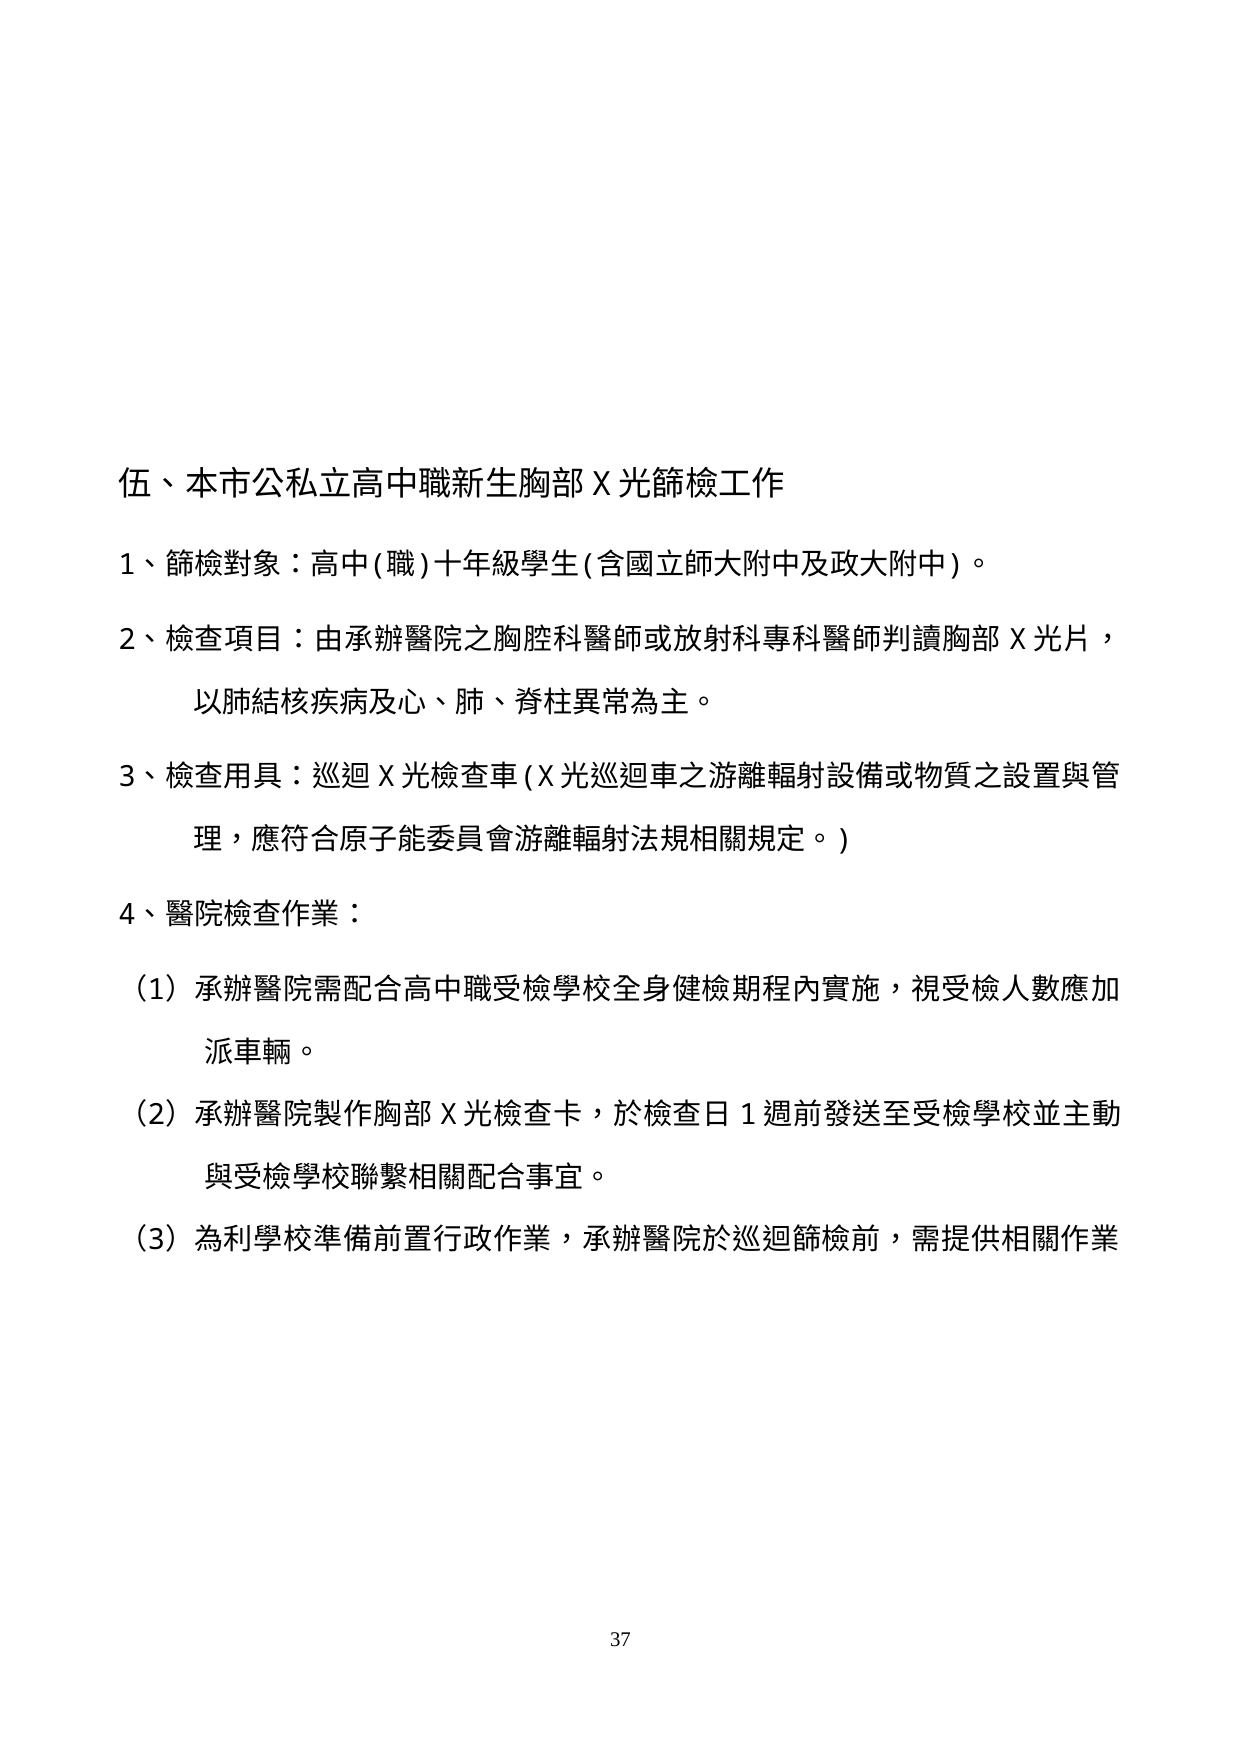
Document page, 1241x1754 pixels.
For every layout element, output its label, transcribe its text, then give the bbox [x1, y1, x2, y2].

list 醫院檢查作業： [118, 870, 1122, 933]
list 承辦醫院需配合高中職受檢學校全身健檢期程內實施，視受檢人數應加派車輛。 [118, 945, 1122, 1070]
list 為利學校準備前置行政作業，承辦醫院於巡迴篩檢前，需提供相關作業 [118, 1195, 1122, 1258]
list 篩檢對象：高中(職)十年級學生(含國立師大附中及政大附中)。 [118, 520, 1122, 583]
list 檢查用具：巡迴X光檢查車(X光巡迴車之游離輻射設備或物質之設置與管理，應符合原子能委員會游離輻射法規相關規定。) [118, 733, 1122, 858]
list 承辦醫院製作胸部X光檢查卡，於檢查日1週前發送至受檢學校並主動與受檢學校聯繫相關配合事宜。 [118, 1070, 1122, 1195]
subtitle 伍、本市公私立高中職新生胸部X光篩檢工作 [118, 439, 1122, 501]
list 檢查項目：由承辦醫院之胸腔科醫師或放射科專科醫師判讀胸部X光片，以肺結核疾病及心、肺、脊柱異常為主。 [118, 595, 1122, 720]
